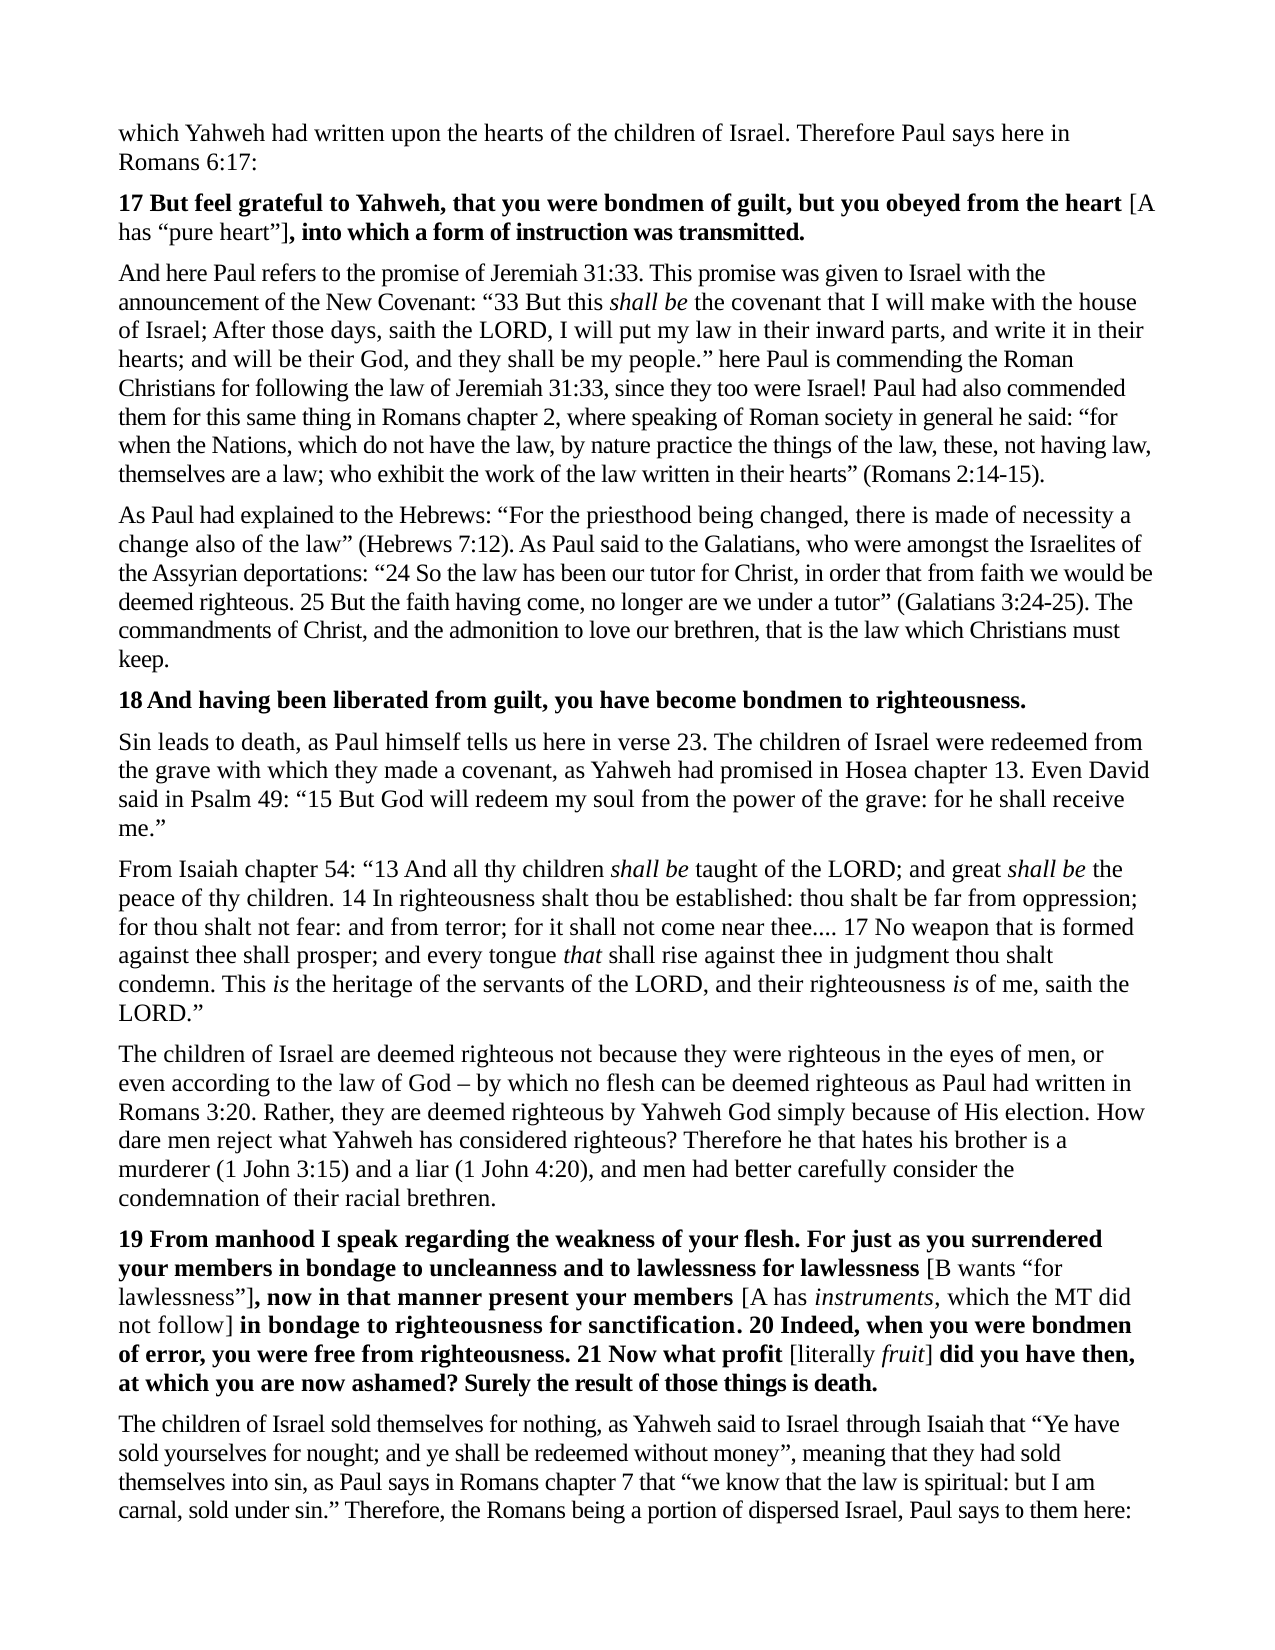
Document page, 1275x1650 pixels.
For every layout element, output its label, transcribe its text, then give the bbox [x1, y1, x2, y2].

text From Isaiah chapter 54: “13 And all thy children shall be taught of the LORD; and great shall be the peace of thy children. 14 In righteousness shalt thou be established: thou shalt be far from oppression; for thou shalt not fear: and from terror; for it shall not come near thee.... 17 No weapon that is formed against thee shall prosper; and every tongue that shall rise against thee in judgment thou shalt condemn. This is the heritage of the servants of the LORD, and their righteousness is of me, saith the LORD.” [118, 854, 1157, 1027]
text 19 From manhood I speak regarding the weakness of your flesh. For just as you surrendered your members in bondage to uncleanness and to lawlessness for lawlessness [B wants “for lawlessness”], now in that manner present your members [A has instruments, which the MT did not follow] in bondage to righteousness for sanctification. 20 Indeed, when you were bondmen of error, you were free from righteousness. 21 Now what profit [literally fruit] did you have then, at which you are now ashamed? Surely the result of those things is death. [118, 1224, 1157, 1397]
text The children of Israel sold themselves for nothing, as Yahweh said to Israel through Isaiah that “Ye have sold yourselves for nought; and ye shall be redeemed without money”, meaning that they had sold themselves into sin, as Paul says in Romans chapter 7 that “we know that the law is spiritual: but I am carnal, sold under sin.” Therefore, the Romans being a portion of dispersed Israel, Paul says to them here: [118, 1409, 1157, 1524]
text which Yahweh had written upon the hearts of the children of Israel. Therefore Paul says here in Romans 6:17: [118, 118, 1157, 176]
text 18 And having been liberated from guilt, you have become bondmen to righteousness. [118, 686, 1157, 714]
text As Paul had explained to the Hebrews: “For the priesthood being changed, there is made of necessity a change also of the law” (Hebrews 7:12). As Paul said to the Galatians, who were amongst the Israelites of the Assyrian deportations: “24 So the law has been our tutor for Christ, in order that from faith we would be deemed righteous. 25 But the faith having come, no longer are we under a tutor” (Galatians 3:24-25). The commandments of Christ, and the admonition to love our brethren, that is the law which Christians must keep. [118, 501, 1157, 673]
text And here Paul refers to the promise of Jeremiah 31:33. This promise was given to Israel with the announcement of the New Covenant: “33 But this shall be the covenant that I will make with the house of Israel; After those days, saith the LORD, I will put my law in their inward parts, and write it in their hearts; and will be their God, and they shall be my people.” here Paul is commending the Roman Christians for following the law of Jeremiah 31:33, since they too were Israel! Paul had also commended them for this same thing in Romans chapter 2, where speaking of Roman society in general he said: “for when the Nations, which do not have the law, by nature practice the things of the law, these, not having law, themselves are a law; who exhibit the work of the law written in their hearts” (Romans 2:14-15). [118, 258, 1157, 488]
text The children of Israel are deemed righteous not because they were righteous in the eyes of men, or even according to the law of God – by which no flesh can be deemed righteous as Paul had written in Romans 3:20. Rather, they are deemed righteous by Yahweh God simply because of His election. How dare men reject what Yahweh has considered righteous? Therefore he that hates his brother is a murderer (1 John 3:15) and a liar (1 John 4:20), and men had better carefully consider the condemnation of their racial brethren. [118, 1039, 1157, 1212]
text 17 But feel grateful to Yahweh, that you were bondmen of guilt, but you obeyed from the heart [A has “pure heart”], into which a form of instruction was transmitted. [118, 188, 1157, 246]
text Sin leads to death, as Paul himself tells us here in verse 23. The children of Israel were redeemed from the grave with which they made a covenant, as Yahweh had promised in Hosea chapter 13. Even David said in Psalm 49: “15 But God will redeem my soul from the power of the grave: for he shall receive me.” [118, 727, 1157, 842]
